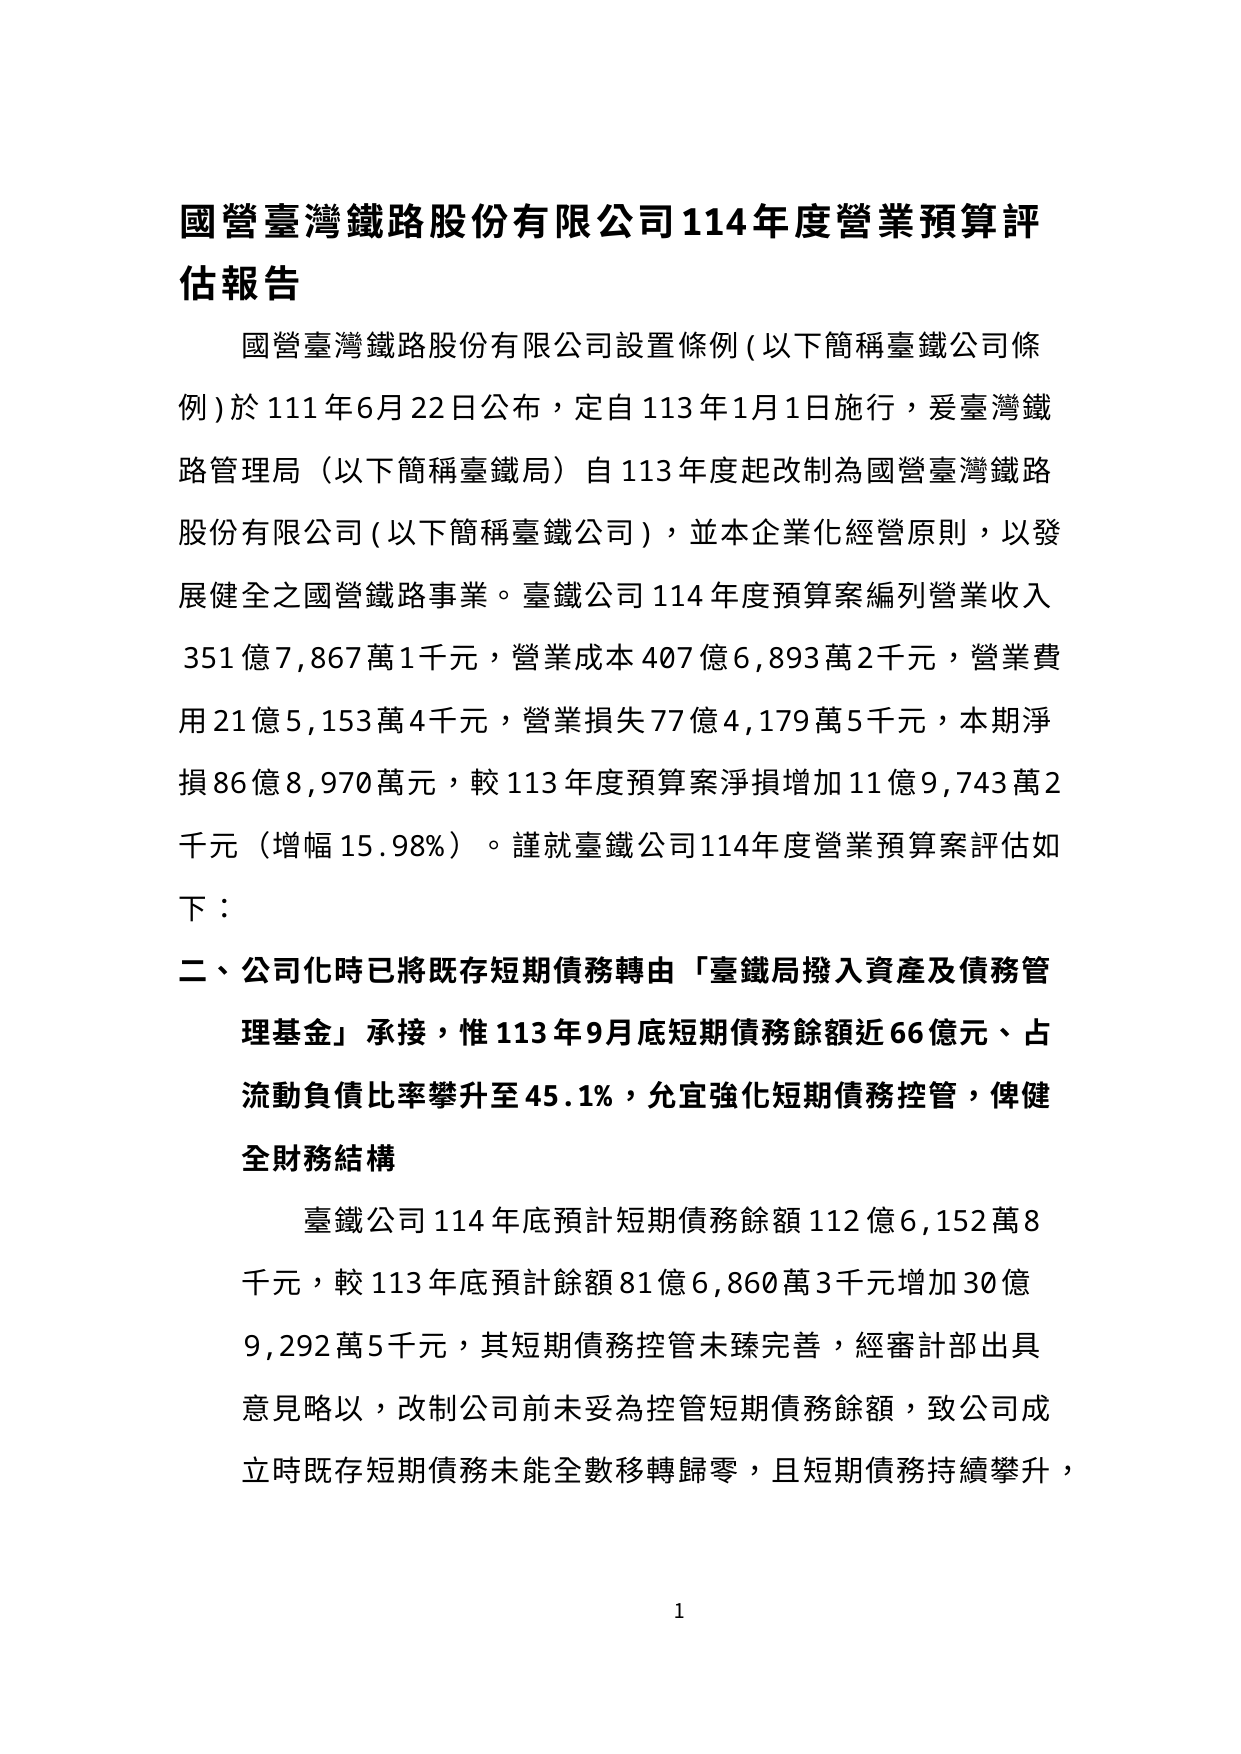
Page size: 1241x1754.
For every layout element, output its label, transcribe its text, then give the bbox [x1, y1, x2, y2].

text 國營臺灣鐵路股份有限公司設置條例(以下簡稱臺鐵公司條例)於111年6月22日公布，定自113年1月1日施行，爰臺灣鐵路管理局（以下簡稱臺鐵局）自113年度起改制為國營臺灣鐵路股份有限公司(以下簡稱臺鐵公司)，並本企業化經營原則，以發展健全之國營鐵路事業。臺鐵公司114年度預算案編列營業收入351億7,867萬1千元，營業成本407億6,893萬2千元，營業費用21億5,153萬4千元，營業損失77億4,179萬5千元，本期淨損86億8,970萬元，較113年度預算案淨損增加11億9,743萬2千元（增幅15.98%）。謹就臺鐵公司114年度營業預算案評估如下： [177, 302, 1063, 927]
text 臺鐵公司114年底預計短期債務餘額112億6,152萬8千元，較113年底預計餘額81億6,860萬3千元增加30億9,292萬5千元，其短期債務控管未臻完善，經審計部出具意見略以，改制公司前未妥為控管短期債務餘額，致公司成立時既存短期債務未能全數移轉歸零，且短期債務持續攀升，增加財務負擔，允宜檢討改善。經查： [236, 1177, 1063, 1490]
text 二、公司化時已將既存短期債務轉由「臺鐵局撥入資產及債務管理基金」承接，惟113年9月底短期債務餘額近66億元、占流動負債比率攀升至45.1%，允宜強化短期債務控管，俾健全財務結構 [177, 927, 1063, 1177]
text 國營臺灣鐵路股份有限公司114年度營業預算評估報告 [177, 177, 1063, 302]
